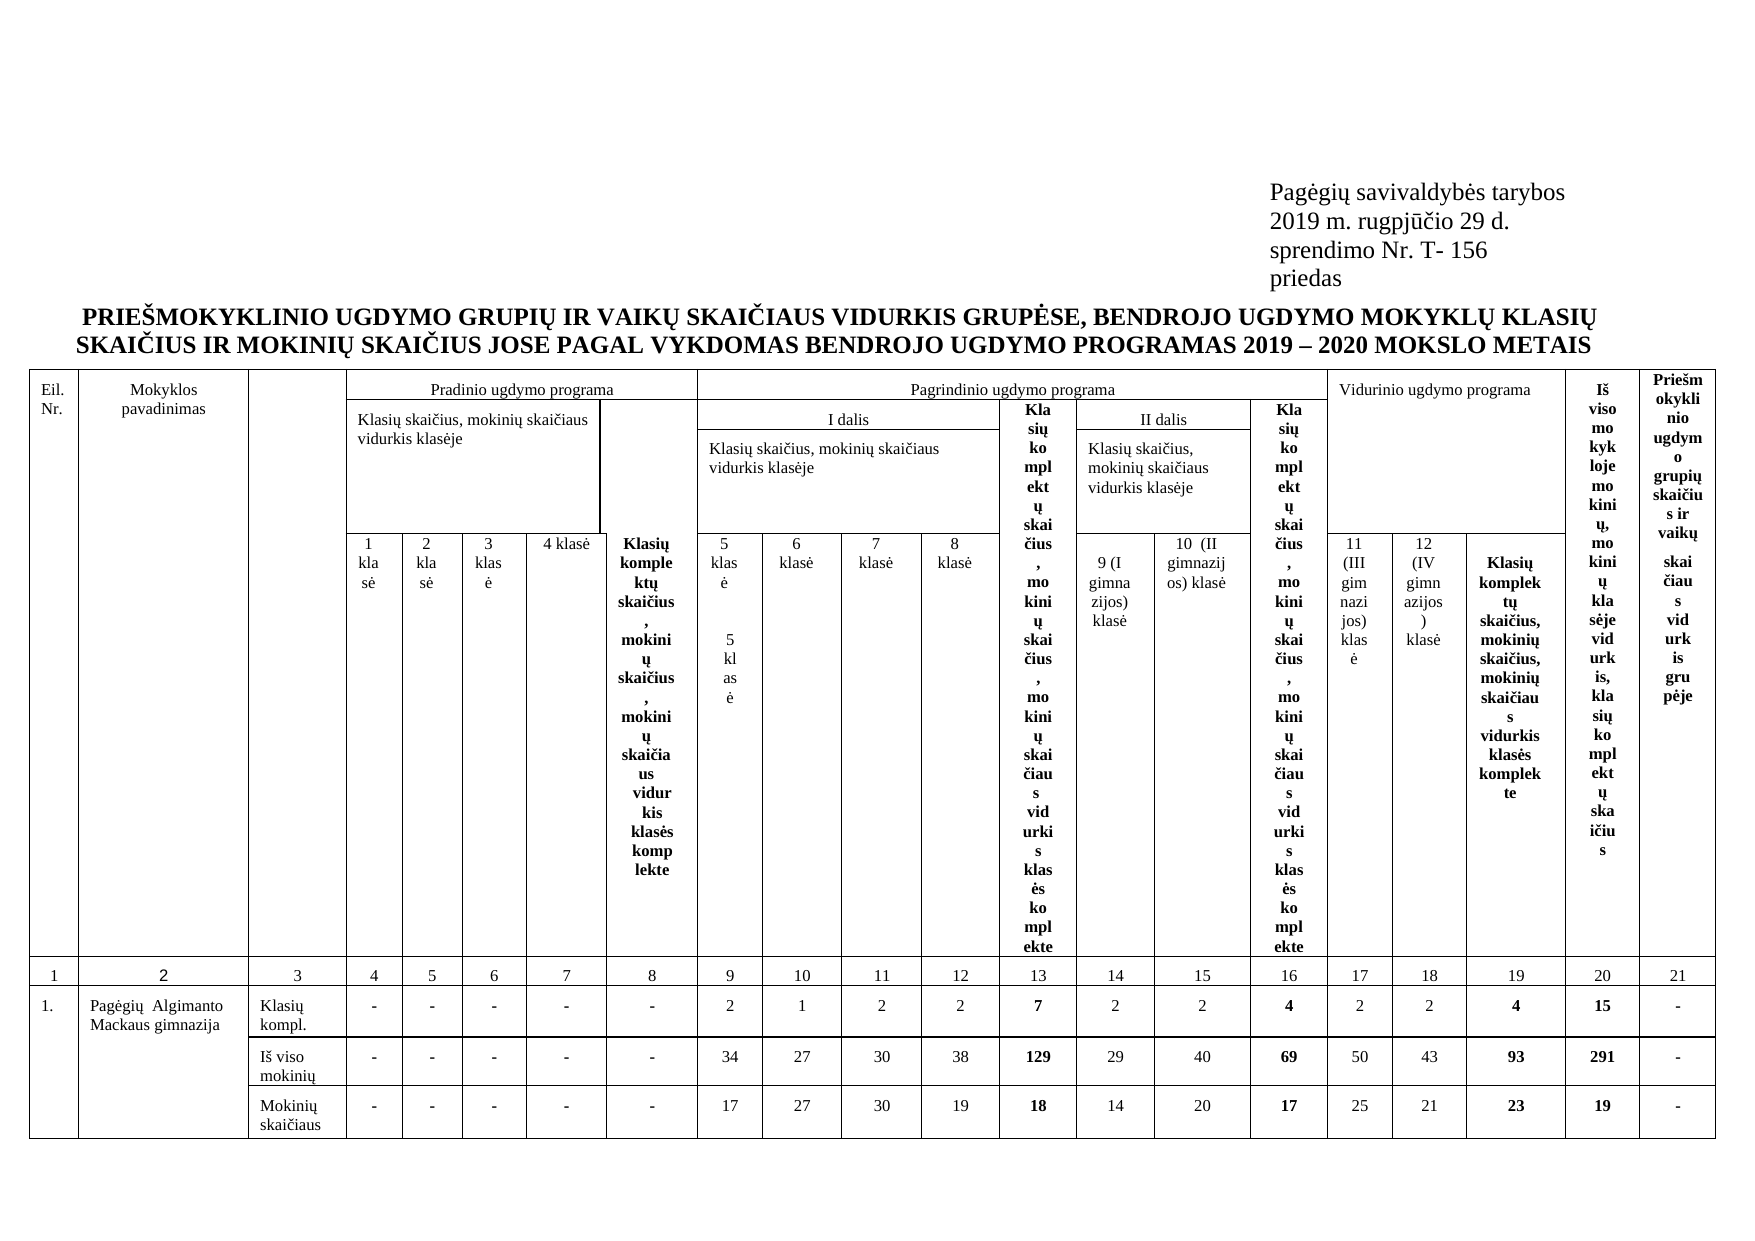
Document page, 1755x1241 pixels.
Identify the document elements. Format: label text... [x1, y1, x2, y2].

text sprendimo Nr. T- 156 [29, 235, 1651, 263]
table_cell 10 [763, 957, 841, 985]
table_cell 14 [1077, 957, 1154, 985]
table_cell 2 [1393, 986, 1466, 1036]
table_cell 93 [1467, 1038, 1565, 1085]
table_cell 27 [763, 1038, 841, 1085]
table_cell - [527, 1086, 606, 1138]
table_cell 4 klasė [527, 534, 606, 956]
table_header Pagrindinio ugdymo programa [698, 370, 1327, 399]
table_cell 14 [1077, 1086, 1154, 1138]
table_cell 2 [1077, 986, 1154, 1036]
table_cell 7 [1000, 986, 1076, 1036]
table_header Eil. Nr. [30, 370, 78, 956]
table_cell 21 [1640, 957, 1715, 985]
table_cell 2 [79, 957, 248, 985]
table_cell - [527, 986, 606, 1036]
table_cell 21 [1393, 1086, 1466, 1138]
table_cell - [1640, 1038, 1715, 1085]
table_cell - [607, 986, 697, 1036]
table_cell Klasių komplektų skaičius, mokinių skaičius, mokinių skaičiaus vidurkis klasės komplekte [1251, 400, 1327, 956]
table_cell 7 [527, 957, 606, 985]
table_cell 1 [763, 986, 841, 1036]
table_cell [601, 400, 697, 533]
table_cell 13 [1000, 957, 1076, 985]
table_cell 19 [1566, 1086, 1639, 1138]
table_cell 7 klasė [842, 534, 921, 956]
table_cell 3 klasė [463, 534, 526, 956]
table_cell Klasių kompl. [249, 986, 346, 1036]
table_cell - [403, 986, 462, 1036]
table_cell - [347, 1086, 402, 1138]
text 2019 m. rugpjūčio 29 d. [29, 206, 1651, 235]
table_cell - [463, 986, 526, 1036]
table_cell 25 [1328, 1086, 1392, 1138]
table_cell 2 [698, 986, 762, 1036]
table_cell 27 [763, 1086, 841, 1138]
table_cell 291 [1566, 1038, 1639, 1085]
table_cell 2 [842, 986, 921, 1036]
table_cell 129 [1000, 1038, 1076, 1085]
table_cell - [607, 1038, 697, 1085]
table_cell 4 [1251, 986, 1327, 1036]
table_cell 10 (II gimnazijos) klasė [1155, 534, 1250, 956]
table_cell 6 klasė [763, 534, 841, 956]
table_cell 17 [1251, 1086, 1327, 1138]
table_cell 9 (I gimnazijos) klasė [1077, 534, 1154, 956]
table_header Pradinio ugdymo programa [347, 370, 697, 399]
table_cell 17 [698, 1086, 762, 1138]
table_header Priešmokyklinio ugdymo grupių skaičius ir vaikų skaičiaus vidurkis grupėje [1640, 370, 1715, 956]
table_cell 50 [1328, 1038, 1392, 1085]
table_cell 15 [1155, 957, 1250, 985]
table_header Vidurinio ugdymo programa [1328, 370, 1565, 533]
table_cell 2 [922, 986, 999, 1036]
table_cell 30 [842, 1038, 921, 1085]
table_cell 9 [698, 957, 762, 985]
table_cell 23 [1467, 1086, 1565, 1138]
table_cell 18 [1393, 957, 1466, 985]
table_cell - [527, 1038, 606, 1085]
table_cell - [347, 1038, 402, 1085]
text PRIEŠMOKYKLINIO UGDYMO GRUPIŲ IR VAIKŲ SKAIČIAUS VIDURKIS GRUPĖSE, BENDROJO UGDYMO MOKYKLŲ KLASIŲ SKAIČIUS IR MOKINIŲ SKAIČIUS JOSE PAGAL VYKDOMAS BENDROJO UGDYMO PROGRAMAS 2019 – 2020 MOKSLO METAIS [29, 302, 1651, 359]
table_cell 30 [842, 1086, 921, 1138]
table_cell 11 [842, 957, 921, 985]
table_cell Klasių skaičius, mokinių skaičiaus vidurkis klasėje [698, 430, 999, 533]
table_cell 19 [922, 1086, 999, 1138]
table_cell 29 [1077, 1038, 1154, 1085]
text priedas [29, 263, 1651, 292]
table_cell 18 [1000, 1086, 1076, 1138]
table_cell - [607, 1086, 697, 1138]
table_header Iš viso mokykloje mokinių, mokinių klasėje vidurkis, klasių komplektų skaičius [1566, 370, 1639, 956]
table_cell - [1640, 1086, 1715, 1138]
table_header [249, 370, 346, 956]
table_cell 1 klasė [347, 534, 402, 956]
table_cell 40 [1155, 1038, 1250, 1085]
table_cell 1. [30, 986, 78, 1138]
table_cell 4 [347, 957, 402, 985]
table_cell 12 [922, 957, 999, 985]
table_cell 8 [607, 957, 697, 985]
table_cell 16 [1251, 957, 1327, 985]
table_cell Klasių komplektų skaičius, mokinių skaičius, mokinių skaičiaus vidurkis klasės komplekte [607, 533, 697, 956]
table_cell - [403, 1038, 462, 1085]
table_cell 8 klasė [922, 534, 999, 956]
text Pagėgių savivaldybės tarybos [29, 177, 1651, 206]
table_cell 11 (III gimnazijos) klasė [1328, 534, 1392, 956]
table_cell 1 [30, 957, 78, 985]
table_cell - [463, 1038, 526, 1085]
table_cell 6 [463, 957, 526, 985]
table_cell 20 [1155, 1086, 1250, 1138]
table_cell 5 [403, 957, 462, 985]
table_cell 38 [922, 1038, 999, 1085]
table_cell - [347, 986, 402, 1036]
table_header Mokyklos pavadinimas [79, 370, 248, 956]
table_cell II dalis [1077, 400, 1250, 428]
table_cell 2 [1328, 986, 1392, 1036]
table_cell Klasių skaičius, mokinių skaičiaus vidurkis klasėje [1077, 430, 1250, 533]
table_cell - [1640, 986, 1715, 1036]
table_cell I dalis [698, 400, 999, 428]
table_cell 2 klasė [403, 534, 462, 956]
table_cell 19 [1467, 957, 1565, 985]
table_cell 69 [1251, 1038, 1327, 1085]
table_cell 5 klasė 5 klasė [698, 534, 762, 956]
table_cell 43 [1393, 1038, 1466, 1085]
table_cell Klasių komplektų skaičius, mokinių skaičius, mokinių skaičiaus vidurkis klasės komplekte [1467, 534, 1565, 956]
table_cell 12 (IV gimnazijos) klasė [1393, 534, 1466, 956]
table_cell Pagėgių Algimanto Mackaus gimnazija [79, 986, 248, 1138]
table_cell 3 [249, 957, 346, 985]
table_cell Klasių komplektų skaičius, mokinių skaičius, mokinių skaičiaus vidurkis klasės komplekte [1000, 400, 1076, 956]
table_cell 4 [1467, 986, 1565, 1036]
table_cell 2 [1155, 986, 1250, 1036]
table_cell - [463, 1086, 526, 1138]
table_cell Klasių skaičius, mokinių skaičiaus vidurkis klasėje [347, 400, 599, 533]
table_cell 34 [698, 1038, 762, 1085]
table_cell 20 [1566, 957, 1639, 985]
table_cell 17 [1328, 957, 1392, 985]
table_cell 15 [1566, 986, 1639, 1036]
table_cell Mokinių skaičiaus [249, 1086, 346, 1138]
table_cell Iš viso mokinių [249, 1038, 346, 1085]
table_cell - [403, 1086, 462, 1138]
